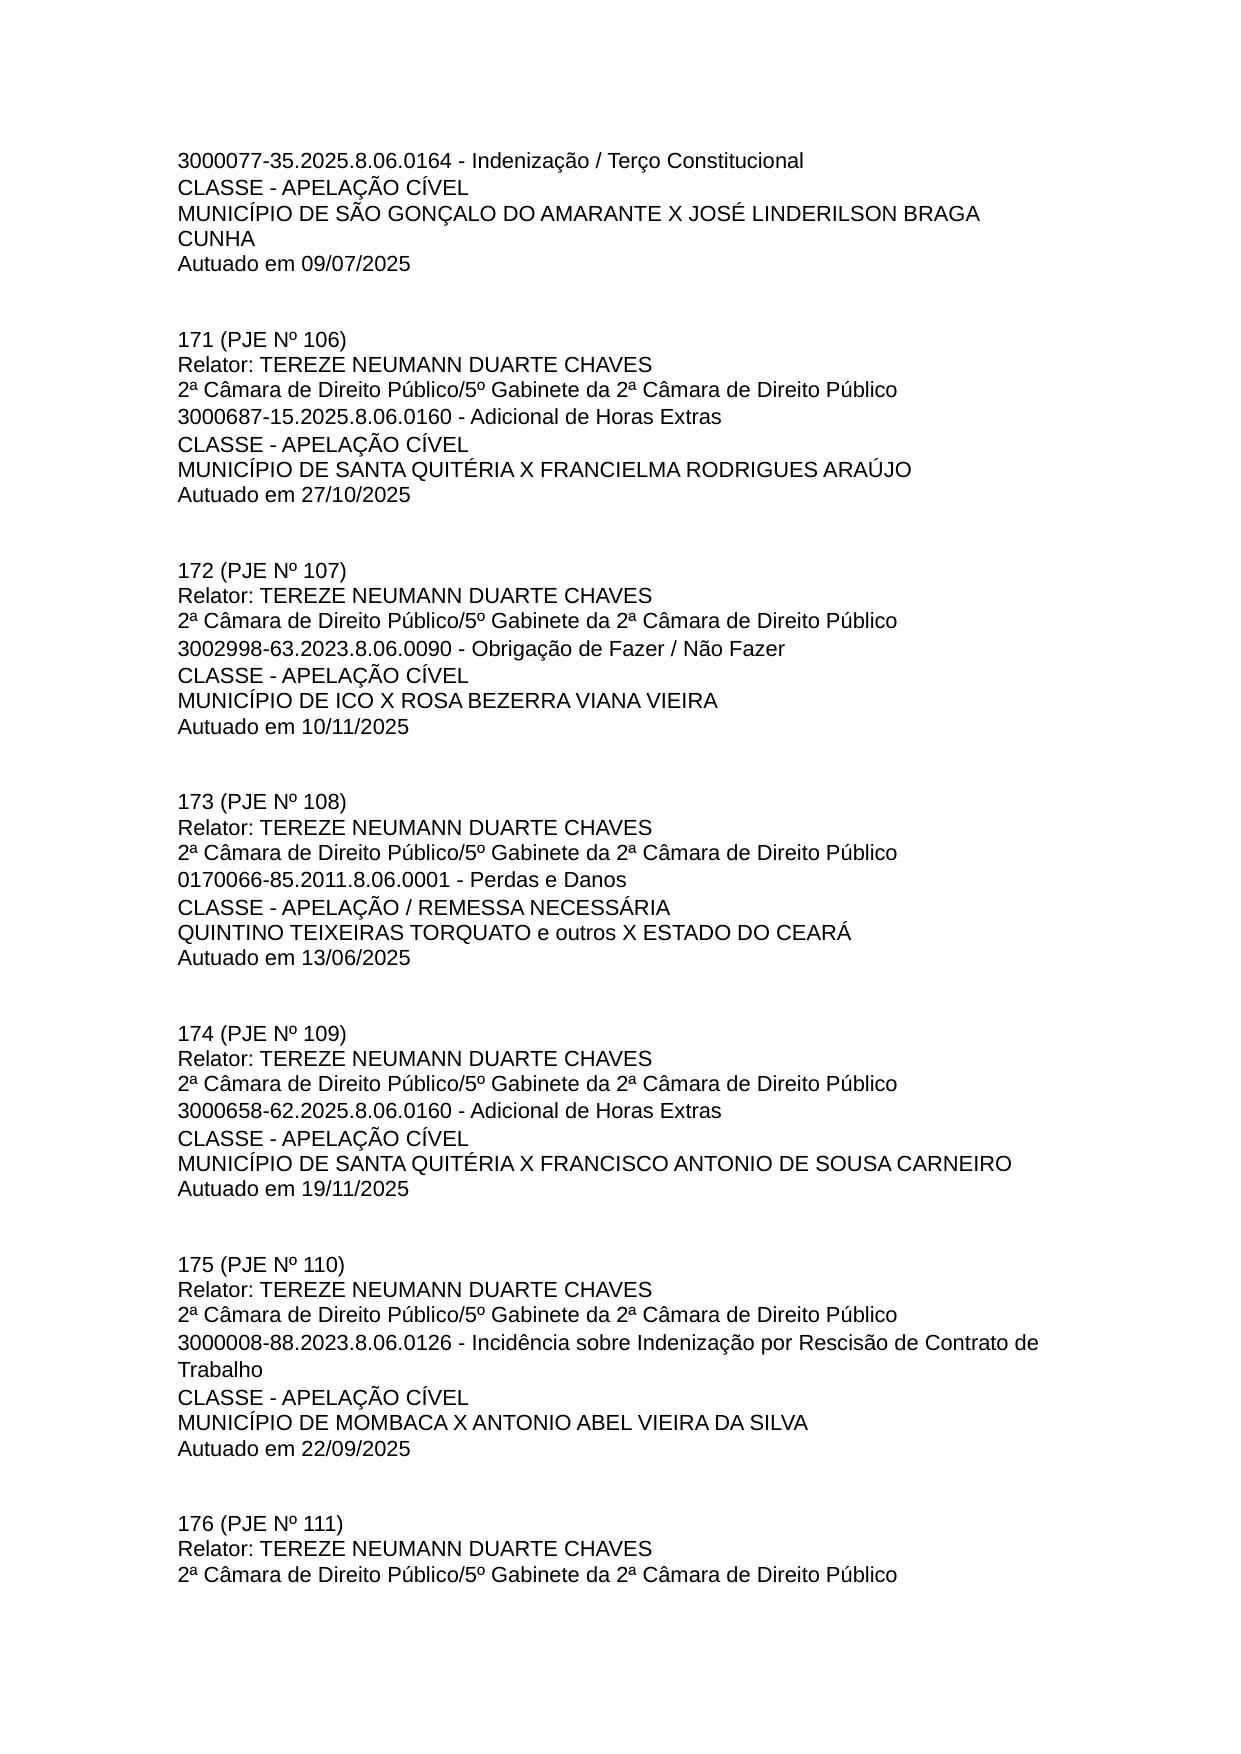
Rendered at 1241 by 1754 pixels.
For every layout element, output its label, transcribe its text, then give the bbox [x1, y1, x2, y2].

text Relator: TEREZE NEUMANN DUARTE CHAVES [177, 814, 1063, 840]
text Relator: TEREZE NEUMANN DUARTE CHAVES [177, 352, 1063, 377]
text Relator: TEREZE NEUMANN DUARTE CHAVES [177, 1277, 1063, 1302]
subtitle 3000687-15.2025.8.06.0160 - Adicional de Horas Extras [177, 404, 1063, 429]
text 2ª Câmara de Direito Público/5º Gabinete da 2ª Câmara de Direito Público [177, 1071, 1063, 1096]
text 2ª Câmara de Direito Público/5º Gabinete da 2ª Câmara de Direito Público [177, 1561, 1063, 1587]
subtitle 0170066-85.2011.8.06.0001 - Perdas e Danos [177, 867, 1063, 892]
text CLASSE - APELAÇÃO CÍVEL MUNICÍPIO DE ICO X ROSA BEZERRA VIANA VIEIRA [177, 663, 1063, 714]
text Autuado em 09/07/2025 [177, 251, 1063, 276]
text 172 (PJE Nº 107) [177, 558, 1063, 583]
text 176 (PJE Nº 111) [177, 1511, 1063, 1536]
text 2ª Câmara de Direito Público/5º Gabinete da 2ª Câmara de Direito Público [177, 840, 1063, 865]
text 175 (PJE Nº 110) [177, 1252, 1063, 1277]
text 174 (PJE Nº 109) [177, 1021, 1063, 1046]
text 2ª Câmara de Direito Público/5º Gabinete da 2ª Câmara de Direito Público [177, 608, 1063, 633]
text Autuado em 27/10/2025 [177, 482, 1063, 507]
subtitle 3000077-35.2025.8.06.0164 - Indenização / Terço Constitucional [177, 148, 1063, 173]
text Relator: TEREZE NEUMANN DUARTE CHAVES [177, 1046, 1063, 1071]
subtitle 3000008-88.2023.8.06.0126 - Incidência sobre Indenização por Rescisão de Contrato de Trabalho [177, 1329, 1063, 1382]
text CLASSE - APELAÇÃO CÍVEL MUNICÍPIO DE SANTA QUITÉRIA X FRANCIELMA RODRIGUES ARAÚJO [177, 432, 1063, 482]
text CLASSE - APELAÇÃO CÍVEL MUNICÍPIO DE SANTA QUITÉRIA X FRANCISCO ANTONIO DE SOUSA CARNEIRO [177, 1126, 1063, 1176]
text Autuado em 13/06/2025 [177, 945, 1063, 970]
text CLASSE - APELAÇÃO CÍVEL MUNICÍPIO DE SÃO GONÇALO DO AMARANTE X JOSÉ LINDERILSON BRAGA CUNHA [177, 175, 1063, 251]
text Autuado em 10/11/2025 [177, 714, 1063, 739]
text 2ª Câmara de Direito Público/5º Gabinete da 2ª Câmara de Direito Público [177, 1302, 1063, 1328]
text 173 (PJE Nº 108) [177, 789, 1063, 814]
text Relator: TEREZE NEUMANN DUARTE CHAVES [177, 1536, 1063, 1561]
text CLASSE - APELAÇÃO / REMESSA NECESSÁRIA QUINTINO TEIXEIRAS TORQUATO e outros X ESTADO DO CEARÁ [177, 894, 1063, 945]
subtitle 3002998-63.2023.8.06.0090 - Obrigação de Fazer / Não Fazer [177, 636, 1063, 661]
text 171 (PJE Nº 106) [177, 327, 1063, 352]
text Autuado em 22/09/2025 [177, 1435, 1063, 1461]
text 2ª Câmara de Direito Público/5º Gabinete da 2ª Câmara de Direito Público [177, 377, 1063, 402]
text Autuado em 19/11/2025 [177, 1176, 1063, 1202]
text Relator: TEREZE NEUMANN DUARTE CHAVES [177, 583, 1063, 608]
text CLASSE - APELAÇÃO CÍVEL MUNICÍPIO DE MOMBACA X ANTONIO ABEL VIEIRA DA SILVA [177, 1385, 1063, 1435]
subtitle 3000658-62.2025.8.06.0160 - Adicional de Horas Extras [177, 1098, 1063, 1123]
